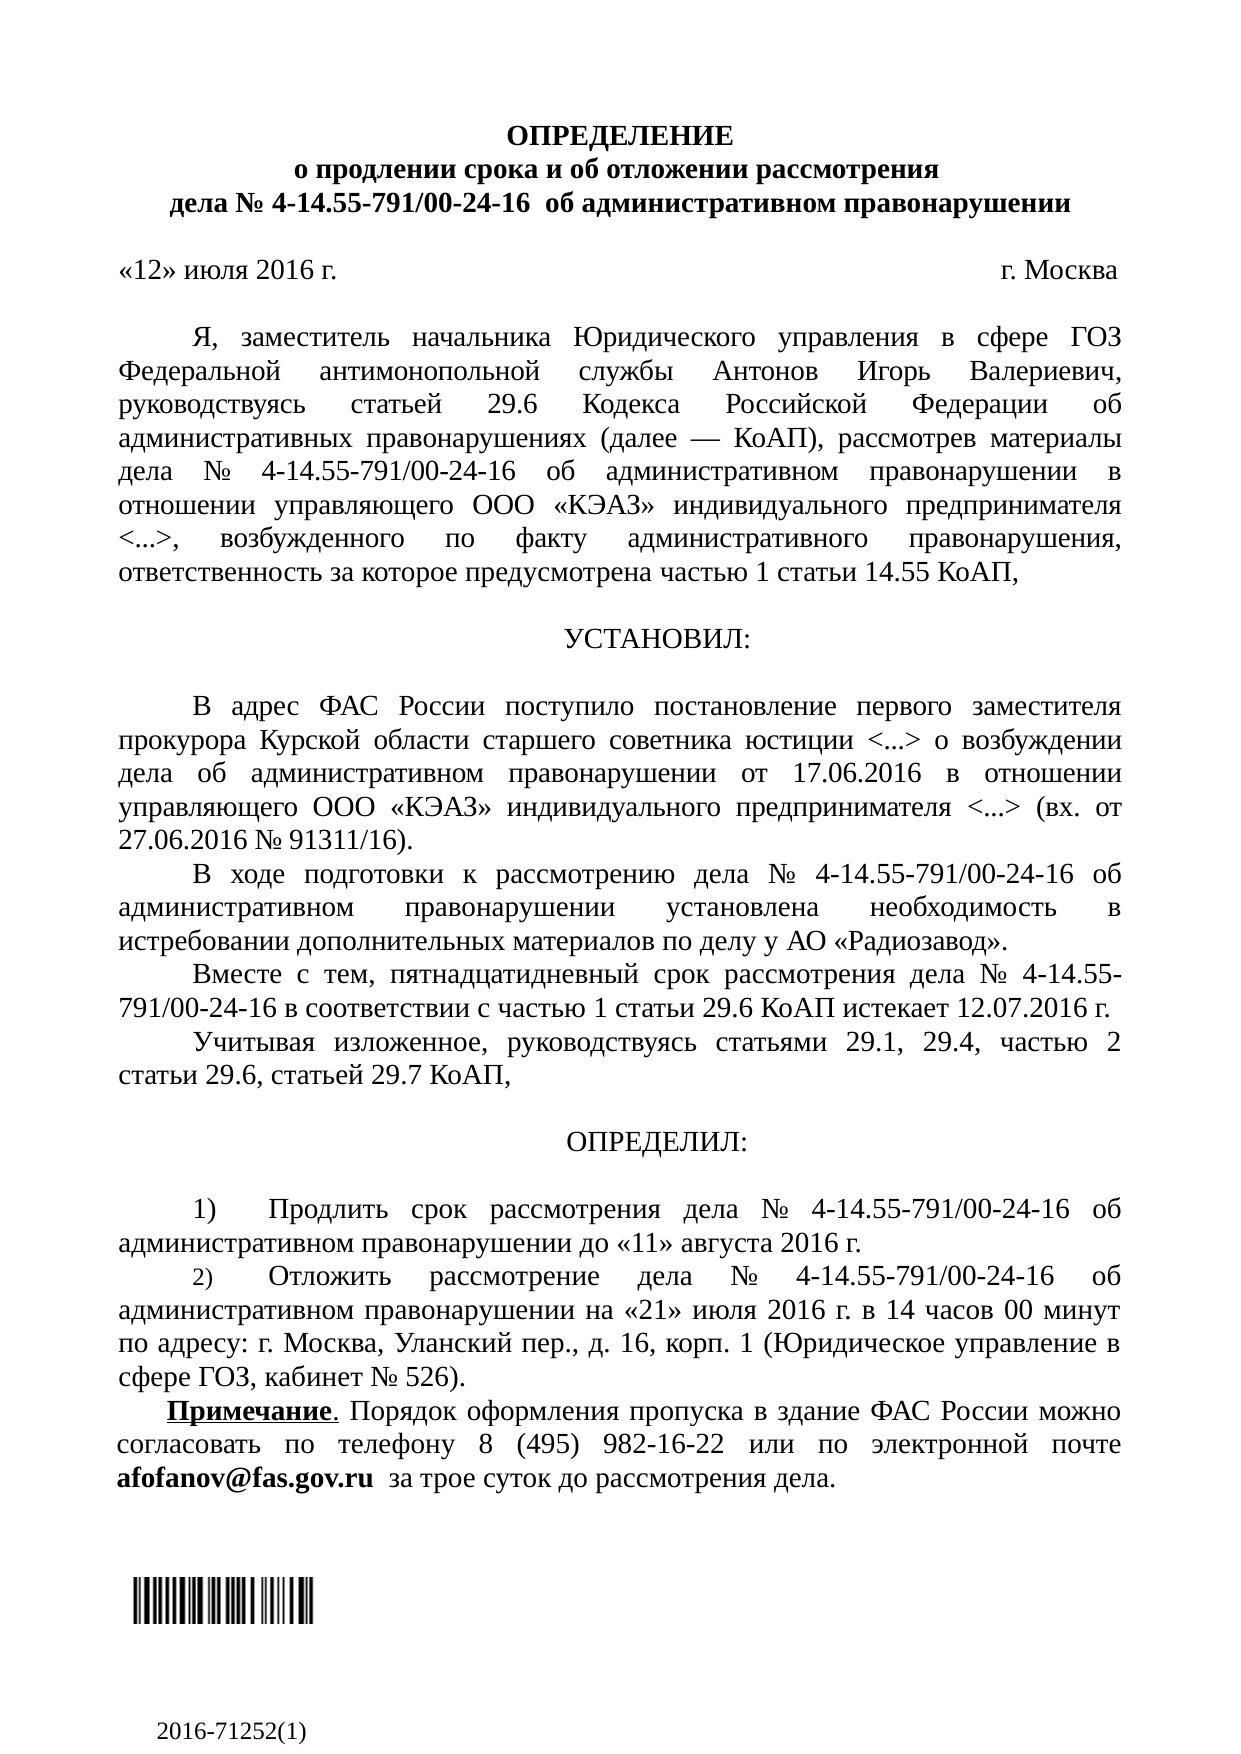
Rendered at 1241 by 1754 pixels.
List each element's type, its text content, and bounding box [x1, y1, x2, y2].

text УСТАНОВИЛ: [118, 621, 1122, 655]
text Учитывая изложенное, руководствуясь статьями 29.1, 29.4, частью 2 статьи 29.6, статьей 29.7 КоАП, [118, 1024, 1122, 1091]
list Примечание. Порядок оформления пропуска в здание ФАС России можно согласовать по телефону 8 (495) 982-16-22 или по электронной почте afofanov@fas.gov.ru за трое суток до рассмотрения дела. [79, 1393, 1122, 1493]
picture [118, 1577, 331, 1624]
text Я, заместитель начальника Юридического управления в сфере ГОЗ Федеральной антимонопольной службы Антонов Игорь Валериевич, руководствуясь статьей 29.6 Кодекса Российской Федерации об административных правонарушениях (далее — КоАП), рассмотрев материалы дела № 4-14.55-791/00-24-16 об административном правонарушении в отношении управляющего ООО «КЭАЗ» индивидуального предпринимателя <...>, возбужденного по факту административного правонарушения, ответственность за которое предусмотрена частью 1 статьи 14.55 КоАП, [118, 319, 1122, 588]
text «12» июля 2016 г. г. Москва [118, 252, 1122, 286]
text ОПРЕДЕЛИЛ: [118, 1124, 1122, 1158]
text ОПРЕДЕЛЕНИЕ [118, 118, 1122, 152]
text В ходе подготовки к рассмотрению дела № 4-14.55-791/00-24-16 об административном правонарушении установлена необходимость в истребовании дополнительных материалов по делу у АО «Радиозавод». [118, 856, 1122, 957]
text о продлении срока и об отложении рассмотрения [118, 152, 1122, 185]
text дела № 4-14.55-791/00-24-16 об административном правонарушении [118, 185, 1122, 219]
text Вместе с тем, пятнадцатидневный срок рассмотрения дела № 4-14.55-791/00-24-16 в соответствии с частью 1 статьи 29.6 КоАП истекает 12.07.2016 г. [118, 957, 1122, 1024]
list Отложить рассмотрение дела № 4-14.55-791/00-24-16 об административном правонарушении на «21» июля 2016 г. в 14 часов 00 минут по адресу: г. Москва, Уланский пер., д. 16, корп. 1 (Юридическое управление в сфере ГОЗ, кабинет № 526). [118, 1258, 1122, 1393]
text В адрес ФАС России поступило постановление первого заместителя прокурора Курской области старшего советника юстиции <...> о возбуждении дела об административном правонарушении от 17.06.2016 в отношении управляющего ООО «КЭАЗ» индивидуального предпринимателя <...> (вх. от 27.06.2016 № 91311/16). [118, 688, 1122, 856]
list Продлить срок рассмотрения дела № 4-14.55-791/00-24-16 об административном правонарушении до «11» августа 2016 г. [118, 1191, 1122, 1258]
